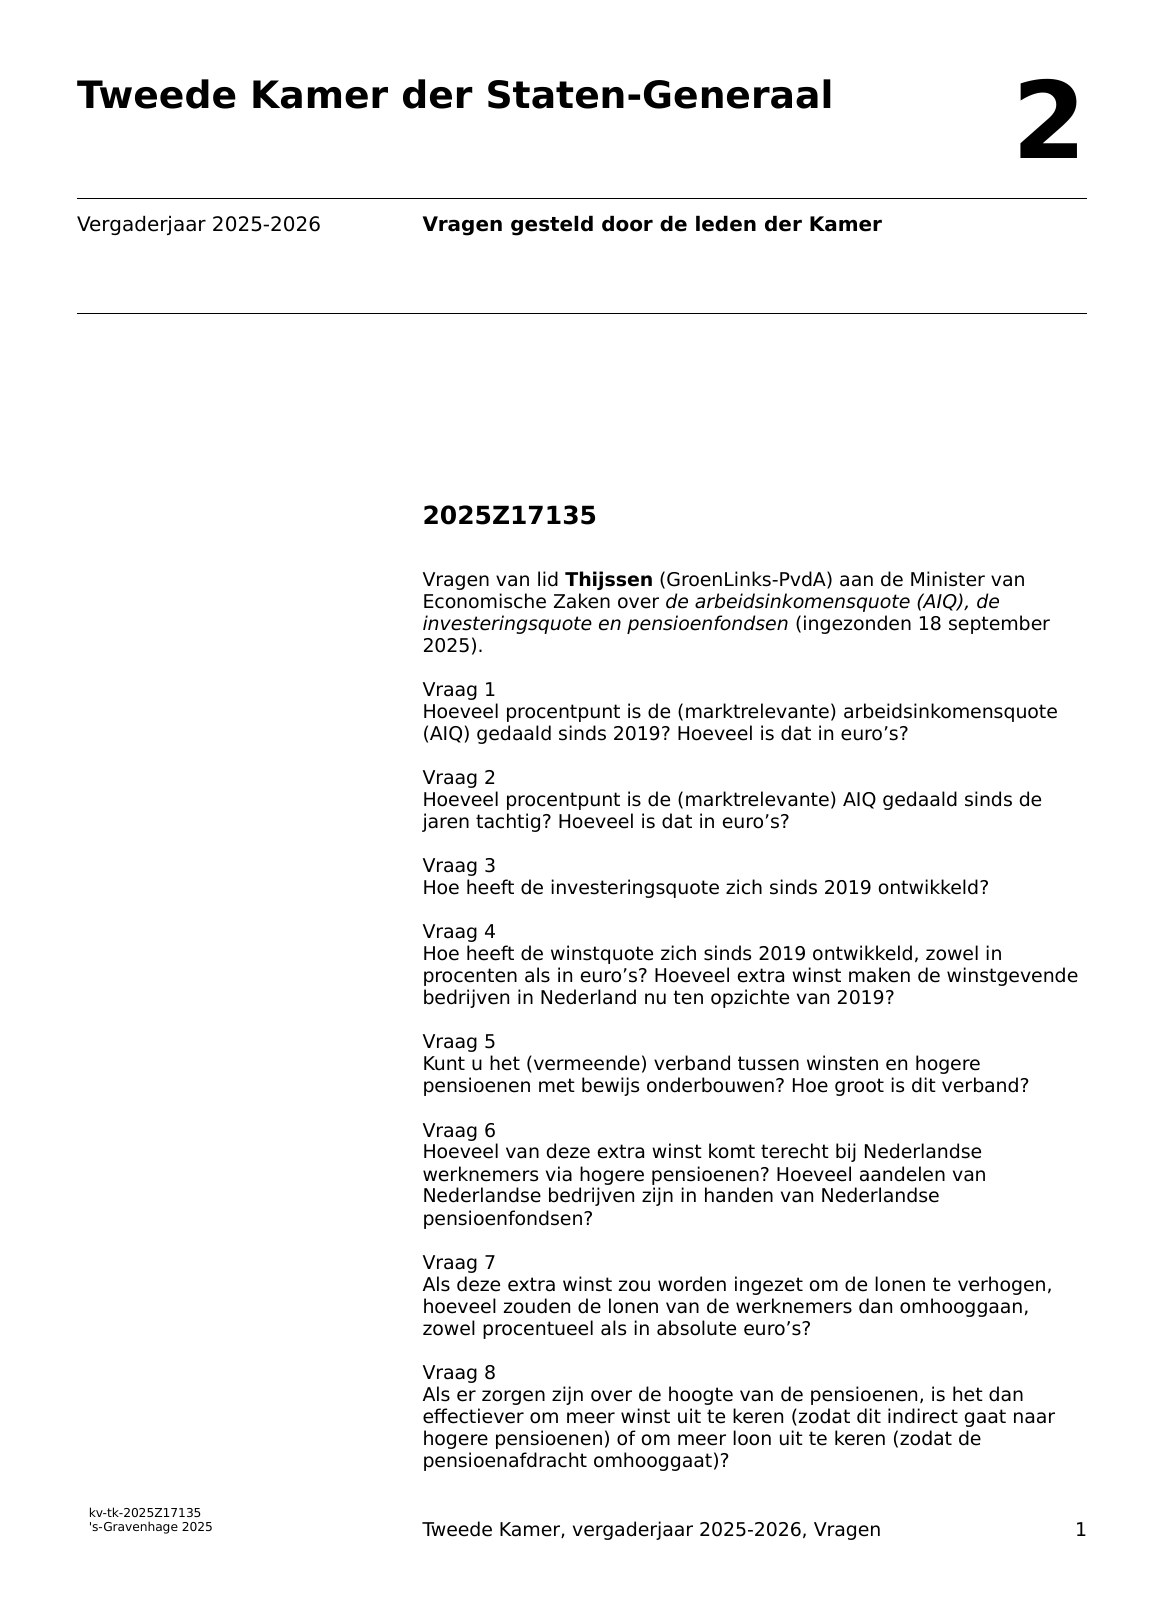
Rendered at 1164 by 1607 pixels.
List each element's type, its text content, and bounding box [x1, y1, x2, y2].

text Vraag 3 [422, 855, 1087, 877]
text Hoe heeft de investeringsquote zich sinds 2019 ontwikkeld? [422, 877, 1087, 899]
text Hoeveel procentpunt is de (marktrelevante) AIQ gedaald sinds de jaren tachtig? Hoeveel is dat in euro’s? [422, 789, 1087, 833]
text 's-Gravenhage 2025 [88, 1520, 323, 1534]
table_header 2 [886, 59, 1087, 198]
table_header Tweede Kamer der Staten-Generaal [77, 59, 886, 198]
text Als er zorgen zijn over de hoogte van de pensioenen, is het dan effectiever om meer winst uit te keren (zodat dit indirect gaat naar hogere pensioenen) of om meer loon uit te keren (zodat de pensioenafdracht omhooggaat)? [422, 1384, 1087, 1472]
text kv-tk-2025Z17135 [88, 1506, 323, 1520]
text 2025Z17135 [422, 501, 1087, 531]
text Vraag 2 [422, 767, 1087, 789]
text Hoe heeft de winstquote zich sinds 2019 ontwikkeld, zowel in procenten als in euro’s? Hoeveel extra winst maken de winstgevende bedrijven in Nederland nu ten opzichte van 2019? [422, 943, 1087, 1009]
text Vragen van lid Thijssen (GroenLinks-PvdA) aan de Minister van Economische Zaken over de arbeidsinkomensquote (AIQ), de investeringsquote en pensioenfondsen (ingezonden 18 september 2025). [422, 569, 1087, 657]
text Hoeveel procentpunt is de (marktrelevante) arbeidsinkomensquote (AIQ) gedaald sinds 2019? Hoeveel is dat in euro’s? [422, 701, 1087, 745]
text Kunt u het (vermeende) verband tussen winsten en hogere pensioenen met bewijs onderbouwen? Hoe groot is dit verband? [422, 1053, 1087, 1097]
text Vraag 6 [422, 1119, 1087, 1141]
text Vraag 8 [422, 1362, 1087, 1384]
text Vraag 5 [422, 1031, 1087, 1053]
text Vraag 4 [422, 921, 1087, 943]
text Vraag 7 [422, 1252, 1087, 1273]
table_cell Vragen gesteld door de leden der Kamer [422, 199, 1087, 313]
text Als deze extra winst zou worden ingezet om de lonen te verhogen, hoeveel zouden de lonen van de werknemers dan omhooggaan, zowel procentueel als in absolute euro’s? [422, 1273, 1087, 1339]
text Vraag 1 [422, 679, 1087, 701]
text Hoeveel van deze extra winst komt terecht bij Nederlandse werknemers via hogere pensioenen? Hoeveel aandelen van Nederlandse bedrijven zijn in handen van Nederlandse pensioenfondsen? [422, 1141, 1087, 1229]
table_cell Vergaderjaar 2025-2026 [77, 199, 422, 313]
